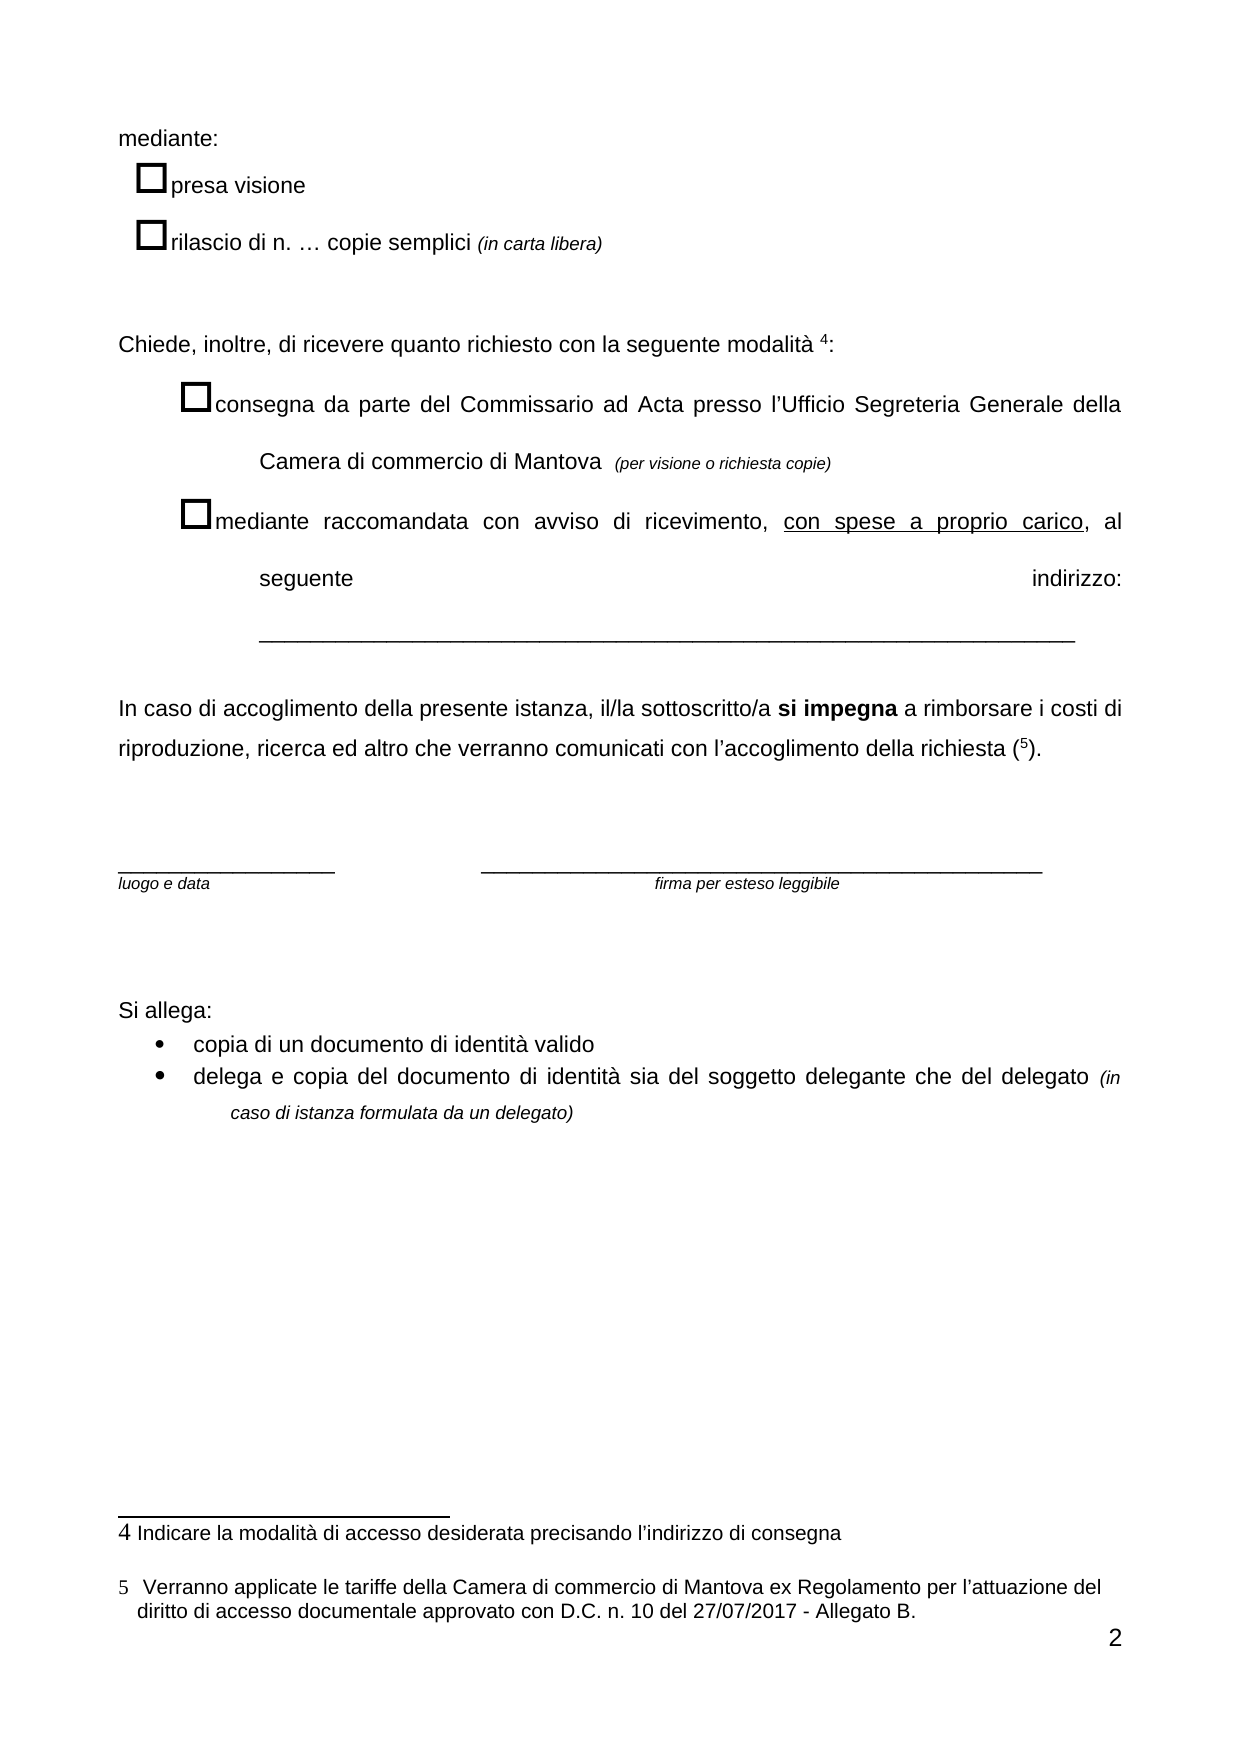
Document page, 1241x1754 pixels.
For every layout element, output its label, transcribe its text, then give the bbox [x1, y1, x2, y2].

text luogo e data firma per esteso leggibile [118, 874, 1122, 893]
text Verranno applicate le tariffe della Camera di commercio di Mantova ex Regolamento per l’attuazione del diritto di accesso documentale approvato con D.C. n. 10 del 27/07/2017 - Allegato B. [118, 1574, 1122, 1623]
text _________________ ____________________________________________ [118, 849, 1122, 874]
text mediante: [118, 125, 1122, 151]
list copia di un documento di identità valido [156, 1023, 1122, 1057]
list consegna da parte del Commissario ad Acta presso l’Ufficio Segreteria Generale della Camera di commercio di Mantova (per visione o richiesta copie) [177, 383, 1122, 474]
text Si allega: [118, 990, 1122, 1023]
text Chiede, inoltre, di ricevere quanto richiesto con la seguente modalità : [118, 331, 1122, 357]
list mediante raccomandata con avviso di ricevimento, con spese a proprio carico, al seguente indirizzo: ________________________________________________________________ [177, 500, 1122, 644]
text In caso di accoglimento della presente istanza, il/la sottoscritto/a si impegna a rimborsare i costi di riproduzione, ricerca ed altro che verranno comunicati con l’accoglimento della richiesta (). [118, 695, 1122, 761]
list delega e copia del documento di identità sia del soggetto delegante che del delegato (in caso di istanza formulata da un delegato) [156, 1057, 1122, 1123]
list rilascio di n. … copie semplici (in carta libera) [133, 221, 1122, 259]
list presa visione [133, 164, 1122, 202]
text Indicare la modalità di accesso desiderata precisando l’indirizzo di consegna [118, 1517, 1122, 1546]
